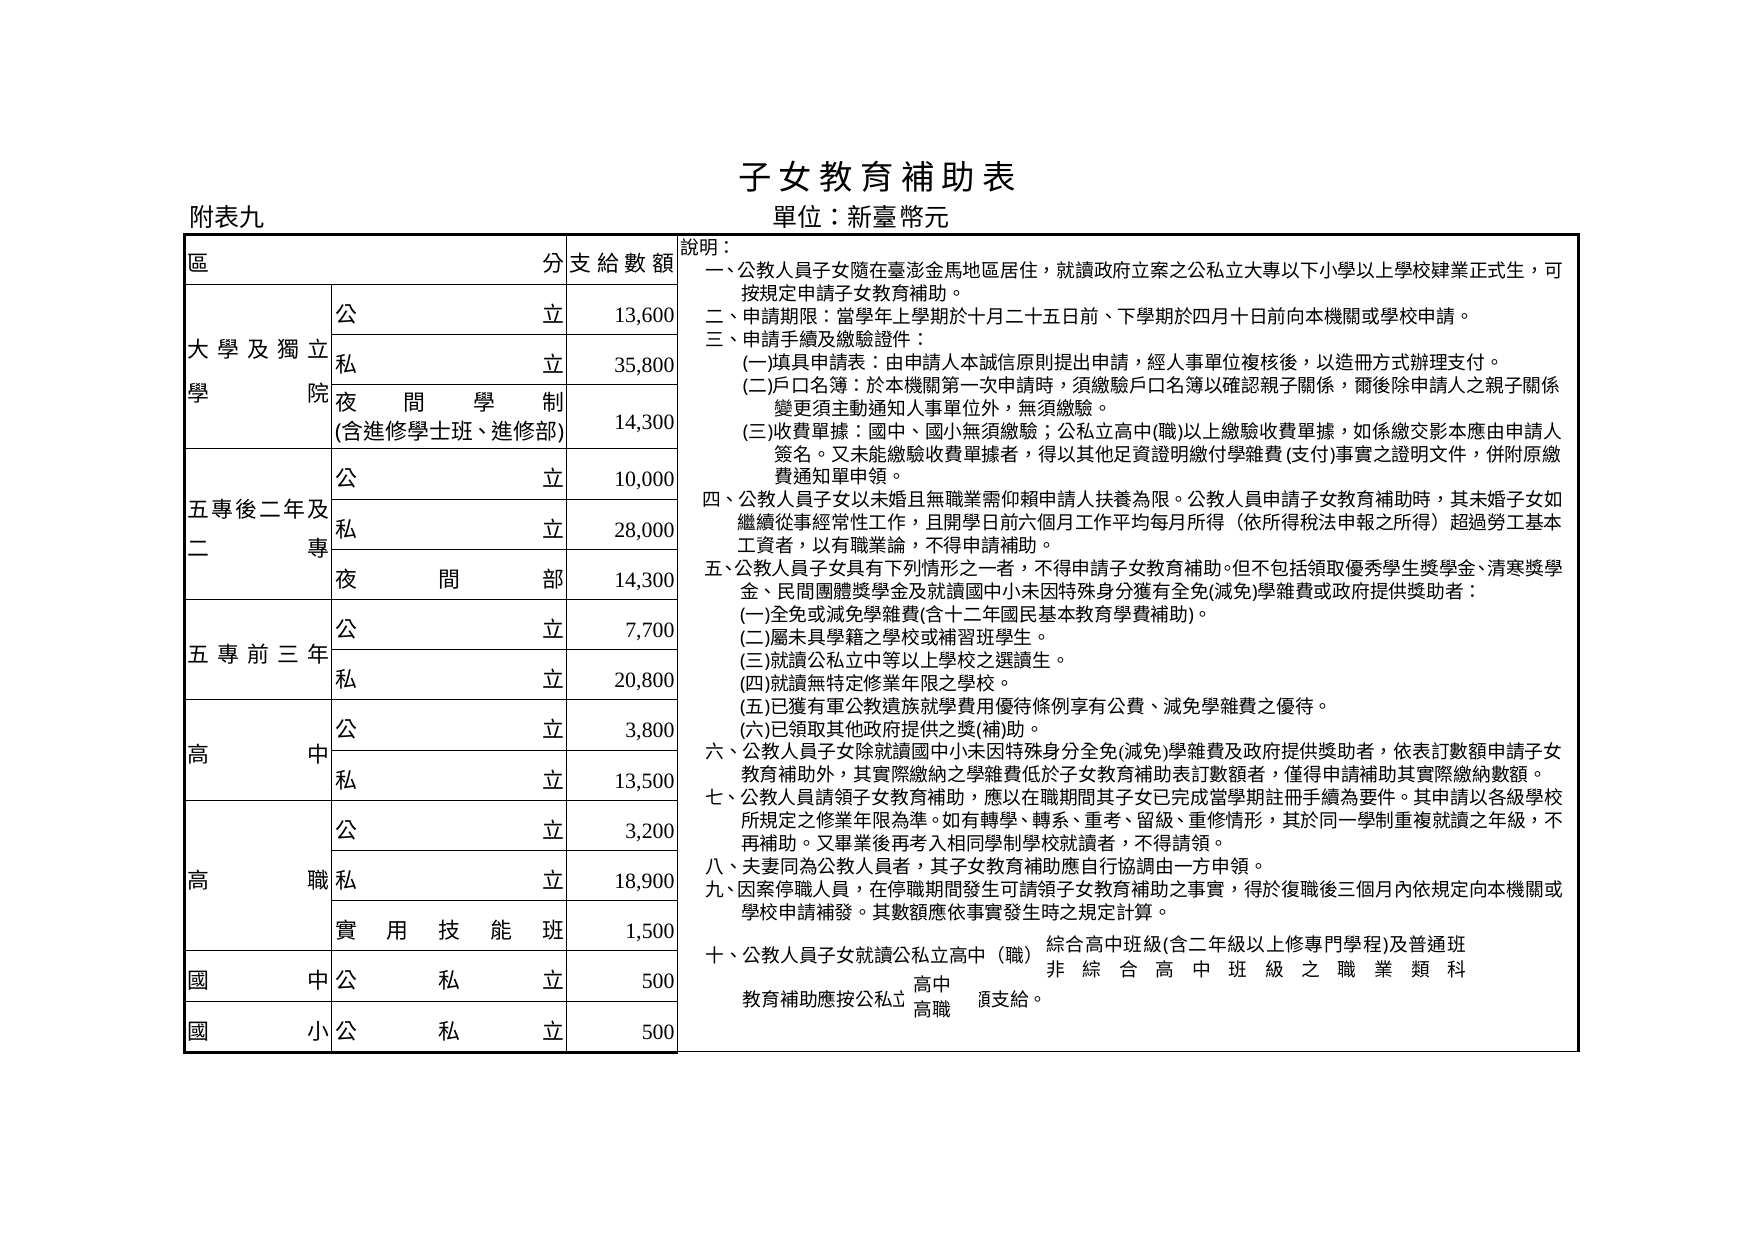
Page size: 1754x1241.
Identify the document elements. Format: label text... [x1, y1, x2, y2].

table_cell 五專前三年 [186, 600, 331, 699]
table_cell 20,800 [567, 650, 677, 699]
table_header 說明： 一、公教人員子女隨在臺澎金馬地區居住，就讀政府立案之公私立大專以下小學以上學校肄業正式生，可按規定申請子女教育補助。 二、申請期限：當學年上學期於十月二十五日前、下學期於四月十日前向本機關或學校申請。 三、申請手續及繳驗證件： (一)填具申請表：由申請人本誠信原則提出申請，經人事單位複核後，以造冊方式辦理支付。 (二)戶口名簿：於本機關第一次申請時，須繳驗戶口名簿以確認親子關係，爾後除申請人之親子關係變更須主動通知人事單位外，無須繳驗。 (三)收費單據：國中、國小無須繳驗；公私立高中(職)以上繳驗收費單據，如係繳交影本應由申請人簽名。又未能繳驗收費單據者，得以其他足資證明繳付學雜費(支付)事實之證明文件，併附原繳費通知單申領。 四、公教人員子女以未婚且無職業需仰賴申請人扶養為限。公教人員申請子女教育補助時，其未婚子女如繼續從事經常性工作，且開學日前六個月工作平均每月所得（依所得稅法申報之所得）超過勞工基本工資者，以有職業論，不得申請補助。 五、公教人員子女具有下列情形之一者，不得申請子女教育補助。但不包括領取優秀學生獎學金、清寒獎學金、民間團體獎學金及就讀國中小未因特殊身分獲有全免(減免)學雜費或政府提供獎助者： (一)全免或減免學雜費(含十二年國民基本教育學費補助)。 (二)屬未具學籍之學校或補習班學生。 (三)就讀公私立中等以上學校之選讀生。 (四)就讀無特定修業年限之學校。 (五)已獲有軍公教遺族就學費用優待條例享有公費、減免學雜費之優待。 (六)已領取其他政府提供之獎(補)助。 六、公教人員子女除就讀國中小未因特殊身分全免(減免)學雜費及政府提供獎助者，依表訂數額申請子女教育補助外，其實際繳納之學雜費低於子女教育補助表訂數額者，僅得申請補助其實際繳納數額。 七、公教人員請領子女教育補助，應以在職期間其子女已完成當學期註冊手續為要件。其申請以各級學校所規定之修業年限為準。如有轉學、轉系、重考、留級、重修情形，其於同一學制重複就讀之年級，不再補助。又畢業後再考入相同學制學校就讀者，不得請領。 八、夫妻同為公教人員者，其子女教育補助應自行協調由一方申領。 九、因案停職人員，在停職期間發生可請領子女教育補助之事實，得於復職後三個月內依規定向本機關或學校申請補發。其數額應依事實發生時之規定計算。 十、公教人員子女就讀公私立高中（職） 者，其子女 教育補助應按公私立 數額支給。 [678, 236, 1577, 1051]
table_cell 私立 [332, 650, 566, 699]
table_cell 五專後二年及二專 [186, 449, 331, 599]
table_cell 私立 [332, 500, 566, 549]
table_header 支給數額 [567, 236, 677, 283]
table_cell 公私立 [332, 1002, 566, 1051]
table_cell 公私立 [332, 951, 566, 1001]
table_cell 國小 [186, 1002, 331, 1051]
table_cell 500 [567, 1002, 677, 1051]
table_cell 500 [567, 951, 677, 1001]
table_cell 高職 [186, 801, 331, 950]
table_cell 公立 [332, 700, 566, 749]
table_cell 3,200 [567, 801, 677, 850]
table_cell 私立 [332, 851, 566, 900]
table_cell 大學及獨立 學院 [186, 285, 331, 448]
table_cell 夜間學制 (含進修學士班、進修部) [332, 385, 566, 448]
table_cell 18,900 [567, 851, 677, 900]
table_cell 國中 [186, 951, 331, 1001]
table_cell 28,000 [567, 500, 677, 549]
table_cell 公立 [332, 600, 566, 649]
table_cell 私立 [332, 335, 566, 384]
table_cell 1,500 [567, 901, 677, 950]
table_cell 13,500 [567, 751, 677, 800]
text 子 女 教 育 補 助 表 [189, 159, 1565, 197]
table_cell 10,000 [567, 449, 677, 498]
table_cell 公立 [332, 285, 566, 334]
text 附表九 單位：新臺幣元 [189, 197, 1565, 233]
table_cell 夜間部 [332, 550, 566, 599]
table_cell 私立 [332, 751, 566, 800]
table_cell 3,800 [567, 700, 677, 749]
table_cell 高中 [186, 700, 331, 800]
table_cell 35,800 [567, 335, 677, 384]
table_cell 實用技能班 [332, 901, 566, 950]
table_cell 14,300 [567, 385, 677, 448]
table_header 區分 [186, 236, 566, 283]
table_cell 7,700 [567, 600, 677, 649]
table_cell 13,600 [567, 285, 677, 334]
table_cell 14,300 [567, 550, 677, 599]
table_cell 公立 [332, 801, 566, 850]
table_cell 公立 [332, 449, 566, 498]
